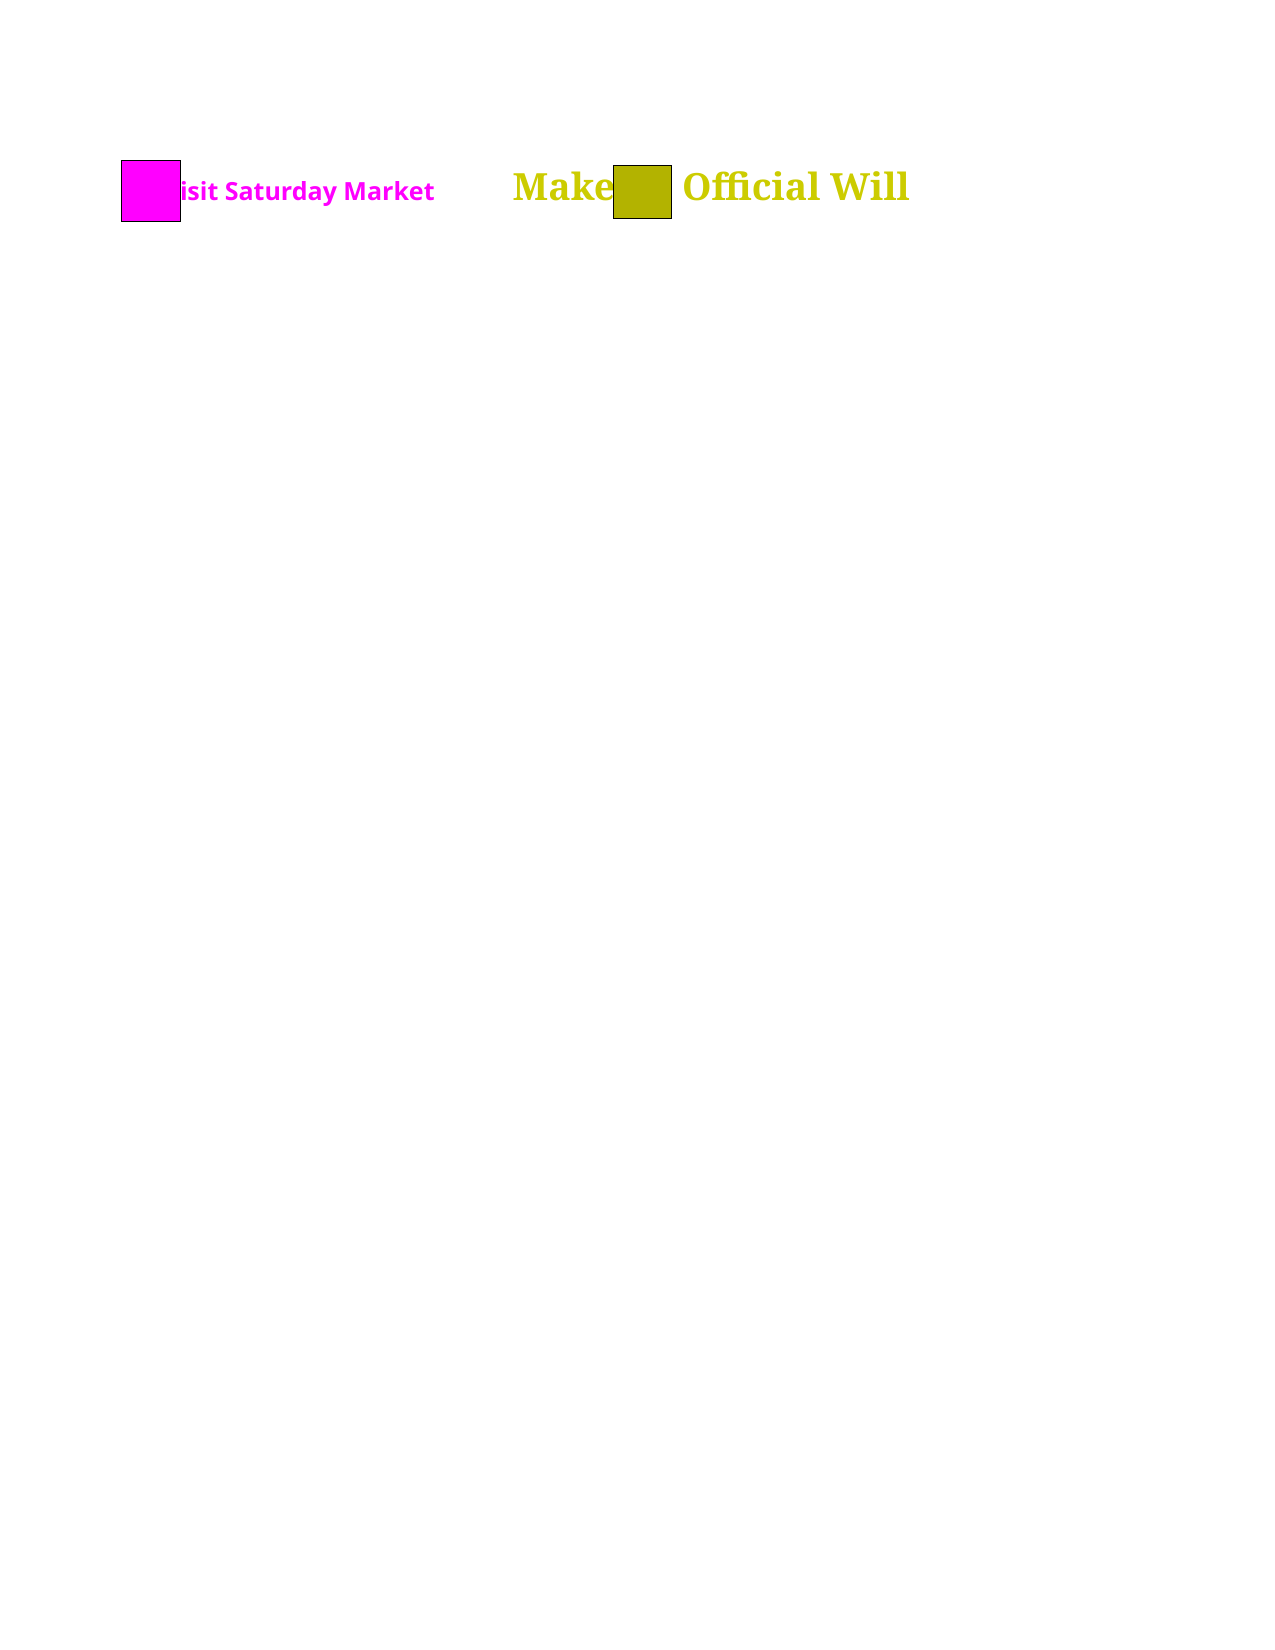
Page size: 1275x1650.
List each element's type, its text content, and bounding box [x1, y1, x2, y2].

text Visit Saturday Market Make an Official Will [181, 160, 1157, 211]
